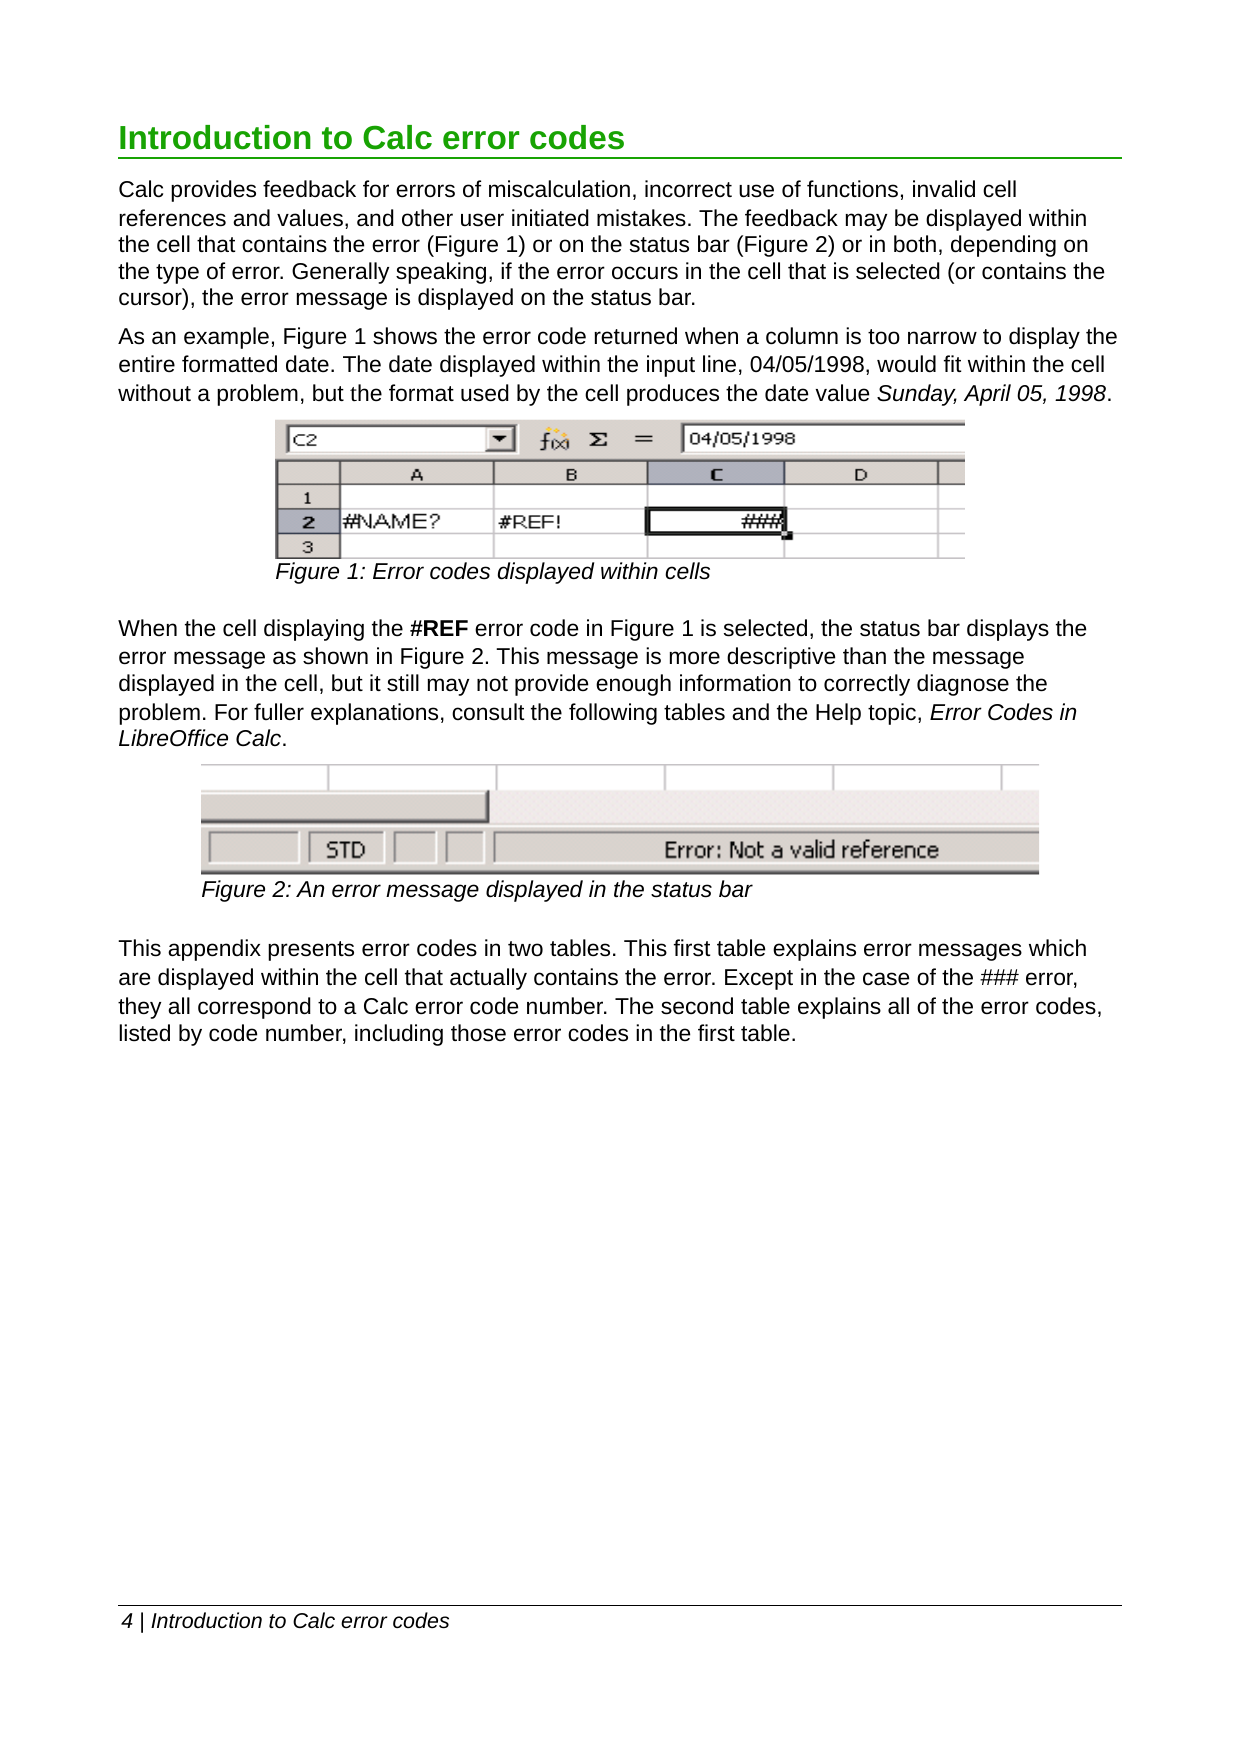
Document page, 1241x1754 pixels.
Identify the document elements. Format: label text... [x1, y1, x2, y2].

text Calc provides feedback for errors of miscalculation, incorrect use of functions, invalid cell references and values, and other user initiated mistakes. The feedback may be displayed within the cell that contains the error (Figure 1) or on the status bar (Figure 2) or in both, depending on the type of error. Generally speaking, if the error occurs in the cell that is selected (or contains the cursor), the error message is displayed on the status bar. [118, 176, 1122, 311]
text Figure 2: An error message displayed in the status bar [201, 877, 1039, 903]
subtitle Introduction to Calc error codes [118, 118, 1122, 157]
text As an example, Figure 1 shows the error code returned when a column is too narrow to display the entire formatted date. The date displayed within the input line, 04/05/1998, would fit within the cell without a problem, but the format used by the cell produces the date value Sunday, April 05, 1998. [118, 323, 1122, 407]
text This appendix presents error codes in two tables. This first table explains error messages which are displayed within the cell that actually contains the error. Except in the case of the ### error, they all correspond to a Calc error code number. The second table explains all of the error codes, listed by code number, including those error codes in the first table. [118, 933, 1122, 1046]
text When the cell displaying the #REF error code in Figure 1 is selected, the status bar displays the error message as shown in Figure 2. This message is more descriptive than the message displayed in the cell, but it still may not provide enough information to correctly diagnose the problem. For fuller explanations, consult the following tables and the Help topic, Error Codes in LibreOffice Calc. [118, 615, 1122, 752]
picture [275, 419, 965, 559]
text Figure 1: Error codes displayed within cells [275, 559, 965, 585]
picture [201, 764, 1040, 877]
